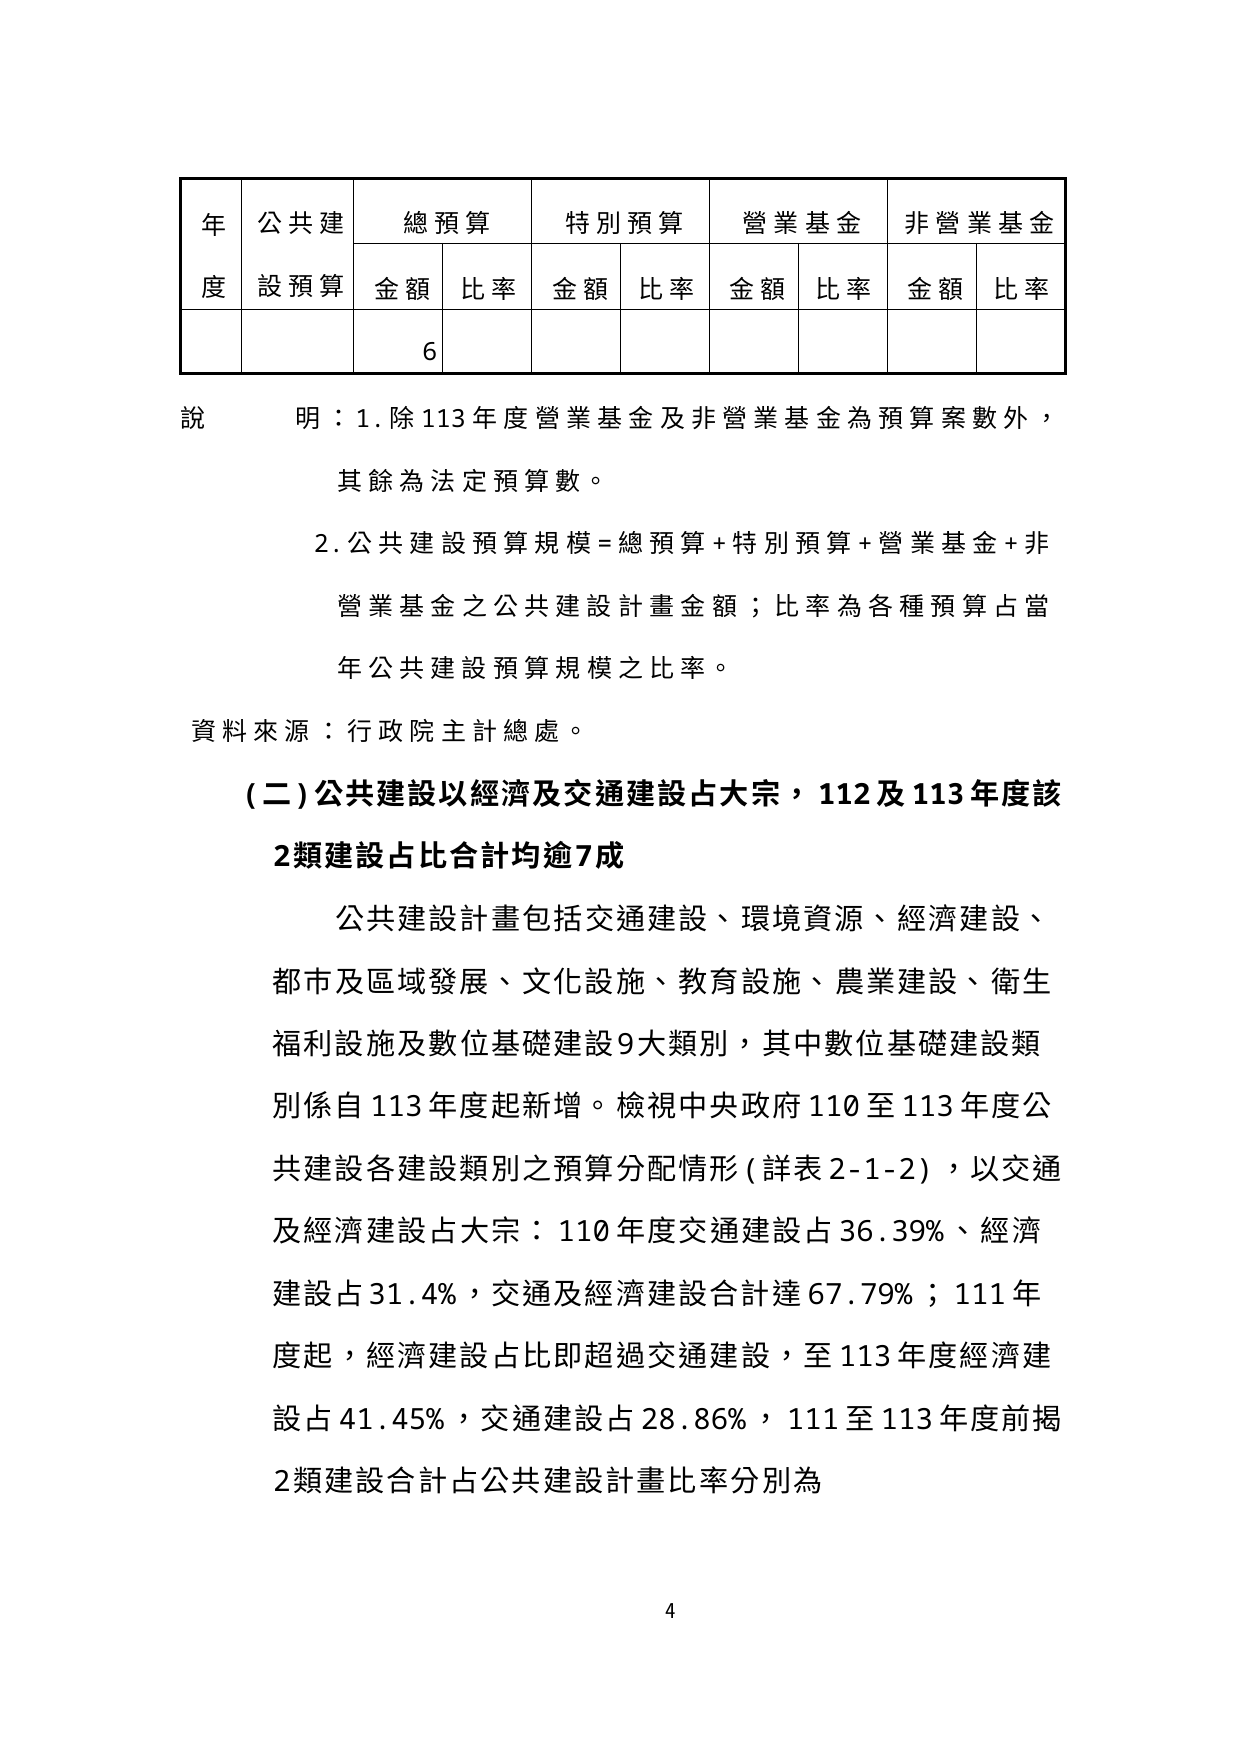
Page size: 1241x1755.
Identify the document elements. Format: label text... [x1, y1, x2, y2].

table_cell [532, 310, 620, 372]
text (二)公共建設以經濟及交通建設占大宗，112及113年度該2類建設占比合計均逾7成 [236, 750, 1063, 875]
table_cell 5,804 [242, 310, 353, 372]
table_cell 比率 [621, 244, 709, 308]
table_cell 金額 [354, 244, 442, 308]
table_header 年度 [182, 180, 241, 308]
table_cell 金額 [888, 244, 976, 308]
text 2.公共建設預算規模=總預算+特別預算+營業基金+非營業基金之公共建設計畫金額；比率為各種預算占當年公共建設預算規模之比率。 [302, 500, 1063, 688]
table_header 總預算 [354, 180, 531, 243]
table_cell 金額 [710, 244, 798, 308]
table_cell [977, 310, 1064, 372]
text 說 明：1.除113年度營業基金及非營業基金為預算案數外，其餘為法定預算數。 [177, 375, 1063, 500]
table_header 特別預算 [532, 180, 709, 243]
table_cell 6 [354, 310, 442, 372]
table_cell 比率 [977, 244, 1064, 308]
table_header 營業基金 [710, 180, 887, 243]
table_header 非營業基金 [888, 180, 1064, 243]
text 公共建設計畫包括交通建設、環境資源、經濟建設、都巿及區域發展、文化設施、教育設施、農業建設、衛生福利設施及數位基礎建設9大類別，其中數位基礎建設類別係自113年度起新增。檢視中央政府110至113年度公共建設各建設類別之預算分配情形(詳表2-1-2)，以交通及經濟建設占大宗：110年度交通建設占36.39%、經濟建設占31.4%，交通及經濟建設合計達67.79%；111年度起，經濟建設占比即超過交通建設，至113年度經濟建設占41.45%，交通建設占28.86%，111至113年度前揭2類建設合計占公共建設計畫比率分別為 [266, 875, 1063, 1500]
table_cell [182, 310, 241, 372]
table_cell [710, 310, 798, 372]
table_cell [888, 310, 976, 372]
table_cell 金額 [532, 244, 620, 308]
table_cell [621, 310, 709, 372]
table_cell 比率 [799, 244, 887, 308]
table_cell 比率 [443, 244, 531, 308]
table_cell [799, 310, 887, 372]
table_cell [443, 310, 531, 372]
text 資料來源：行政院主計總處。 [178, 688, 1063, 750]
table_header 公共建設預算規模 [242, 180, 353, 308]
